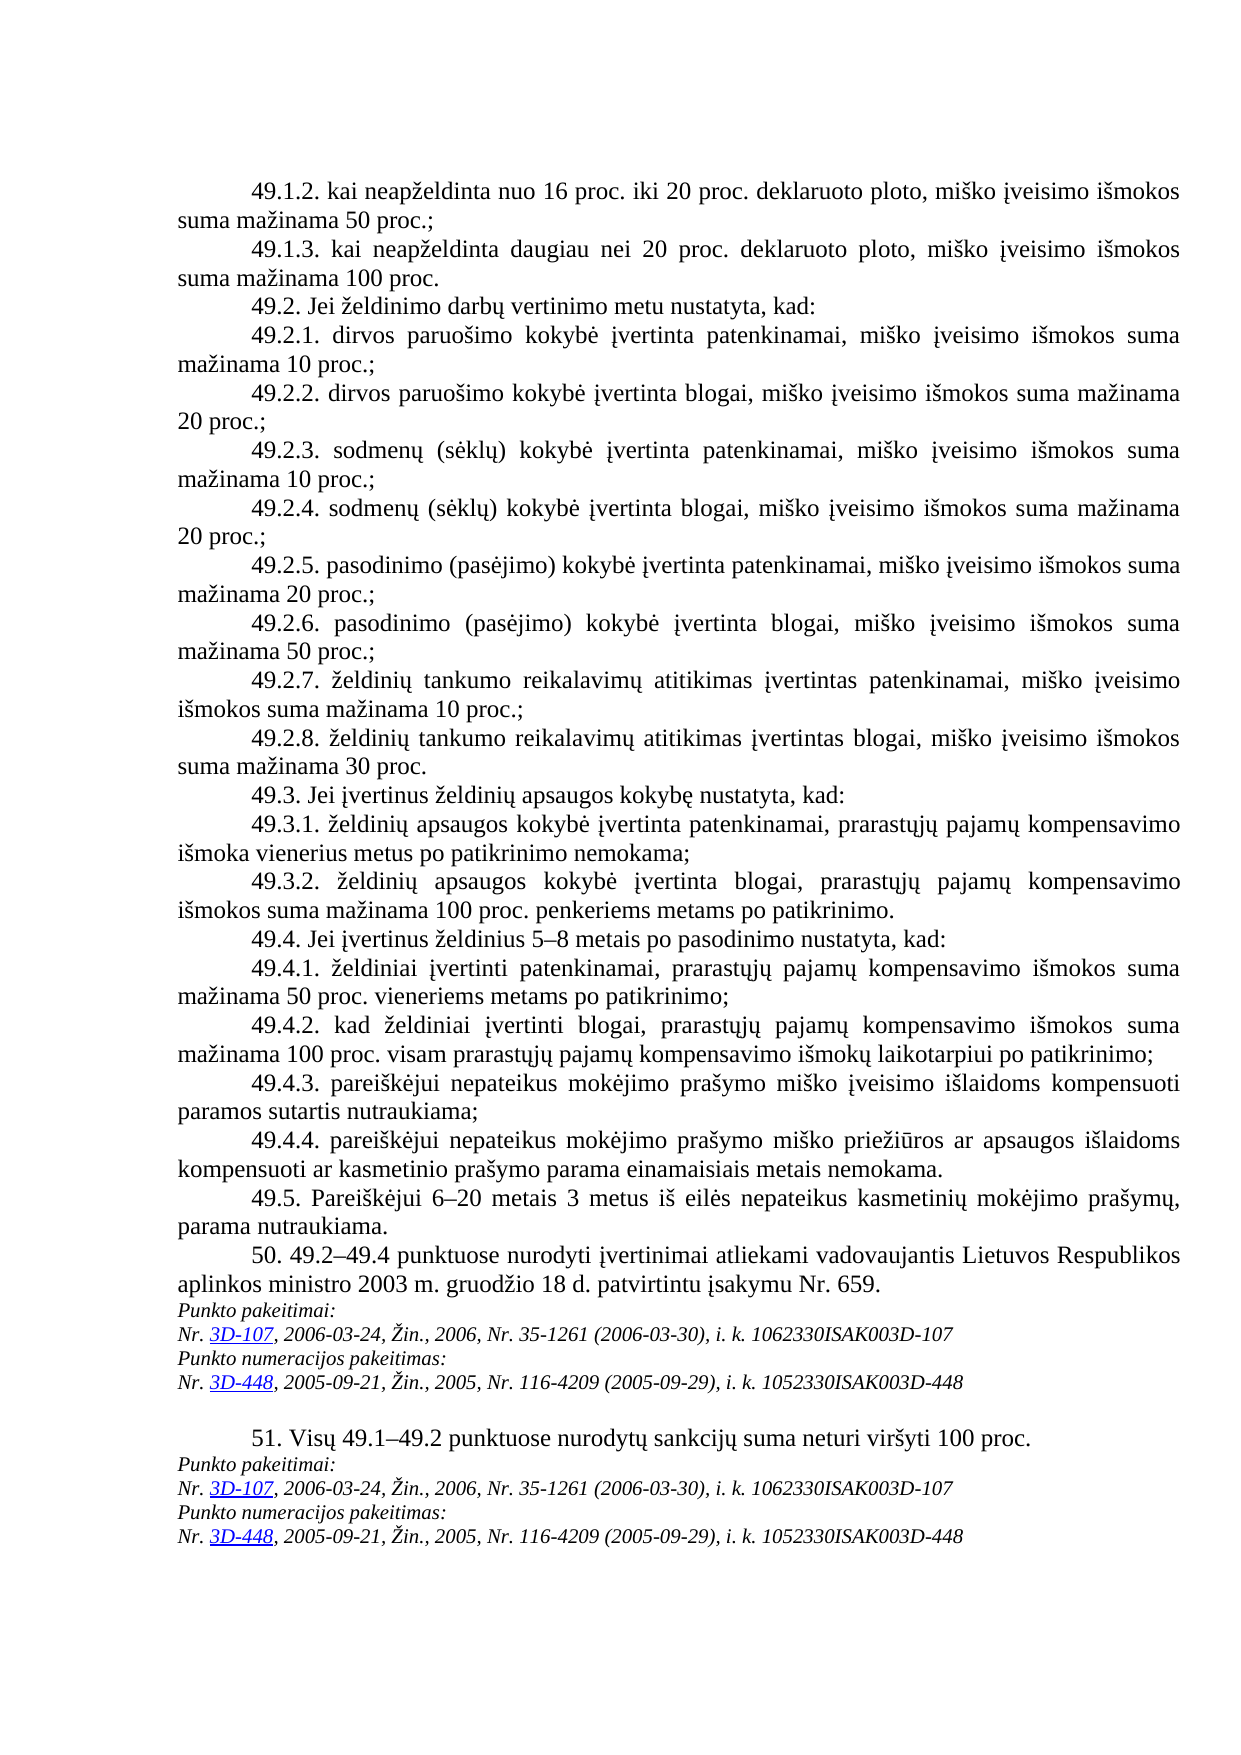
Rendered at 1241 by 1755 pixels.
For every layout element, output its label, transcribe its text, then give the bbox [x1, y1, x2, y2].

text 49.4.3. pareiškėjui nepateikus mokėjimo prašymo miško įveisimo išlaidoms kompensuoti paramos sutartis nutraukiama; [177, 1068, 1181, 1125]
text Nr. 3D-107, 2006-03-24, Žin., 2006, Nr. 35-1261 (2006-03-30), i. k. 1062330ISAK003D-107 [177, 1476, 1181, 1499]
text 49.5. Pareiškėjui 6–20 metais 3 metus iš eilės nepateikus kasmetinių mokėjimo prašymų, parama nutraukiama. [177, 1183, 1181, 1240]
text Punkto numeracijos pakeitimas: [177, 1499, 1181, 1524]
text 49.2.1. dirvos paruošimo kokybė įvertinta patenkinamai, miško įveisimo išmokos suma mažinama 10 proc.; [177, 320, 1181, 378]
text 49.2.4. sodmenų (sėklų) kokybė įvertinta blogai, miško įveisimo išmokos suma mažinama 20 proc.; [177, 493, 1181, 550]
text 49.2.5. pasodinimo (pasėjimo) kokybė įvertinta patenkinamai, miško įveisimo išmokos suma mažinama 20 proc.; [177, 550, 1181, 608]
text Nr. 3D-448, 2005-09-21, Žin., 2005, Nr. 116-4209 (2005-09-29), i. k. 1052330ISAK003D-448 [177, 1370, 1181, 1394]
text 49.2. Jei želdinimo darbų vertinimo metu nustatyta, kad: [177, 291, 1181, 320]
text Punkto pakeitimai: [177, 1451, 1181, 1476]
text 49.2.6. pasodinimo (pasėjimo) kokybė įvertinta blogai, miško įveisimo išmokos suma mažinama 50 proc.; [177, 608, 1181, 665]
text 49.3.1. želdinių apsaugos kokybė įvertinta patenkinamai, prarastųjų pajamų kompensavimo išmoka vienerius metus po patikrinimo nemokama; [177, 809, 1181, 866]
text 49.4.2. kad želdiniai įvertinti blogai, prarastųjų pajamų kompensavimo išmokos suma mažinama 100 proc. visam prarastųjų pajamų kompensavimo išmokų laikotarpiui po patikrinimo; [177, 1010, 1181, 1068]
text 50. 49.2–49.4 punktuose nurodyti įvertinimai atliekami vadovaujantis Lietuvos Respublikos aplinkos ministro 2003 m. gruodžio 18 d. patvirtintu įsakymu Nr. 659. [177, 1240, 1181, 1298]
text 49.1.2. kai neapželdinta nuo 16 proc. iki 20 proc. deklaruoto ploto, miško įveisimo išmokos suma mažinama 50 proc.; [177, 176, 1181, 234]
text Punkto pakeitimai: [177, 1298, 1181, 1322]
text 49.4. Jei įvertinus želdinius 5–8 metais po pasodinimo nustatyta, kad: [177, 924, 1181, 953]
text Nr. 3D-448, 2005-09-21, Žin., 2005, Nr. 116-4209 (2005-09-29), i. k. 1052330ISAK003D-448 [177, 1524, 1181, 1548]
text 49.3. Jei įvertinus želdinių apsaugos kokybę nustatyta, kad: [177, 780, 1181, 809]
text 49.2.8. želdinių tankumo reikalavimų atitikimas įvertintas blogai, miško įveisimo išmokos suma mažinama 30 proc. [177, 723, 1181, 780]
text Punkto numeracijos pakeitimas: [177, 1346, 1181, 1370]
text 49.2.3. sodmenų (sėklų) kokybė įvertinta patenkinamai, miško įveisimo išmokos suma mažinama 10 proc.; [177, 435, 1181, 493]
text Nr. 3D-107, 2006-03-24, Žin., 2006, Nr. 35-1261 (2006-03-30), i. k. 1062330ISAK003D-107 [177, 1322, 1181, 1346]
text 49.4.4. pareiškėjui nepateikus mokėjimo prašymo miško priežiūros ar apsaugos išlaidoms kompensuoti ar kasmetinio prašymo parama einamaisiais metais nemokama. [177, 1125, 1181, 1183]
text 51. Visų 49.1–49.2 punktuose nurodytų sankcijų suma neturi viršyti 100 proc. [177, 1423, 1181, 1451]
text 49.2.2. dirvos paruošimo kokybė įvertinta blogai, miško įveisimo išmokos suma mažinama 20 proc.; [177, 378, 1181, 435]
text 49.4.1. želdiniai įvertinti patenkinamai, prarastųjų pajamų kompensavimo išmokos suma mažinama 50 proc. vieneriems metams po patikrinimo; [177, 953, 1181, 1010]
text 49.2.7. želdinių tankumo reikalavimų atitikimas įvertintas patenkinamai, miško įveisimo išmokos suma mažinama 10 proc.; [177, 665, 1181, 723]
text 49.1.3. kai neapželdinta daugiau nei 20 proc. deklaruoto ploto, miško įveisimo išmokos suma mažinama 100 proc. [177, 234, 1181, 291]
text 49.3.2. želdinių apsaugos kokybė įvertinta blogai, prarastųjų pajamų kompensavimo išmokos suma mažinama 100 proc. penkeriems metams po patikrinimo. [177, 866, 1181, 924]
